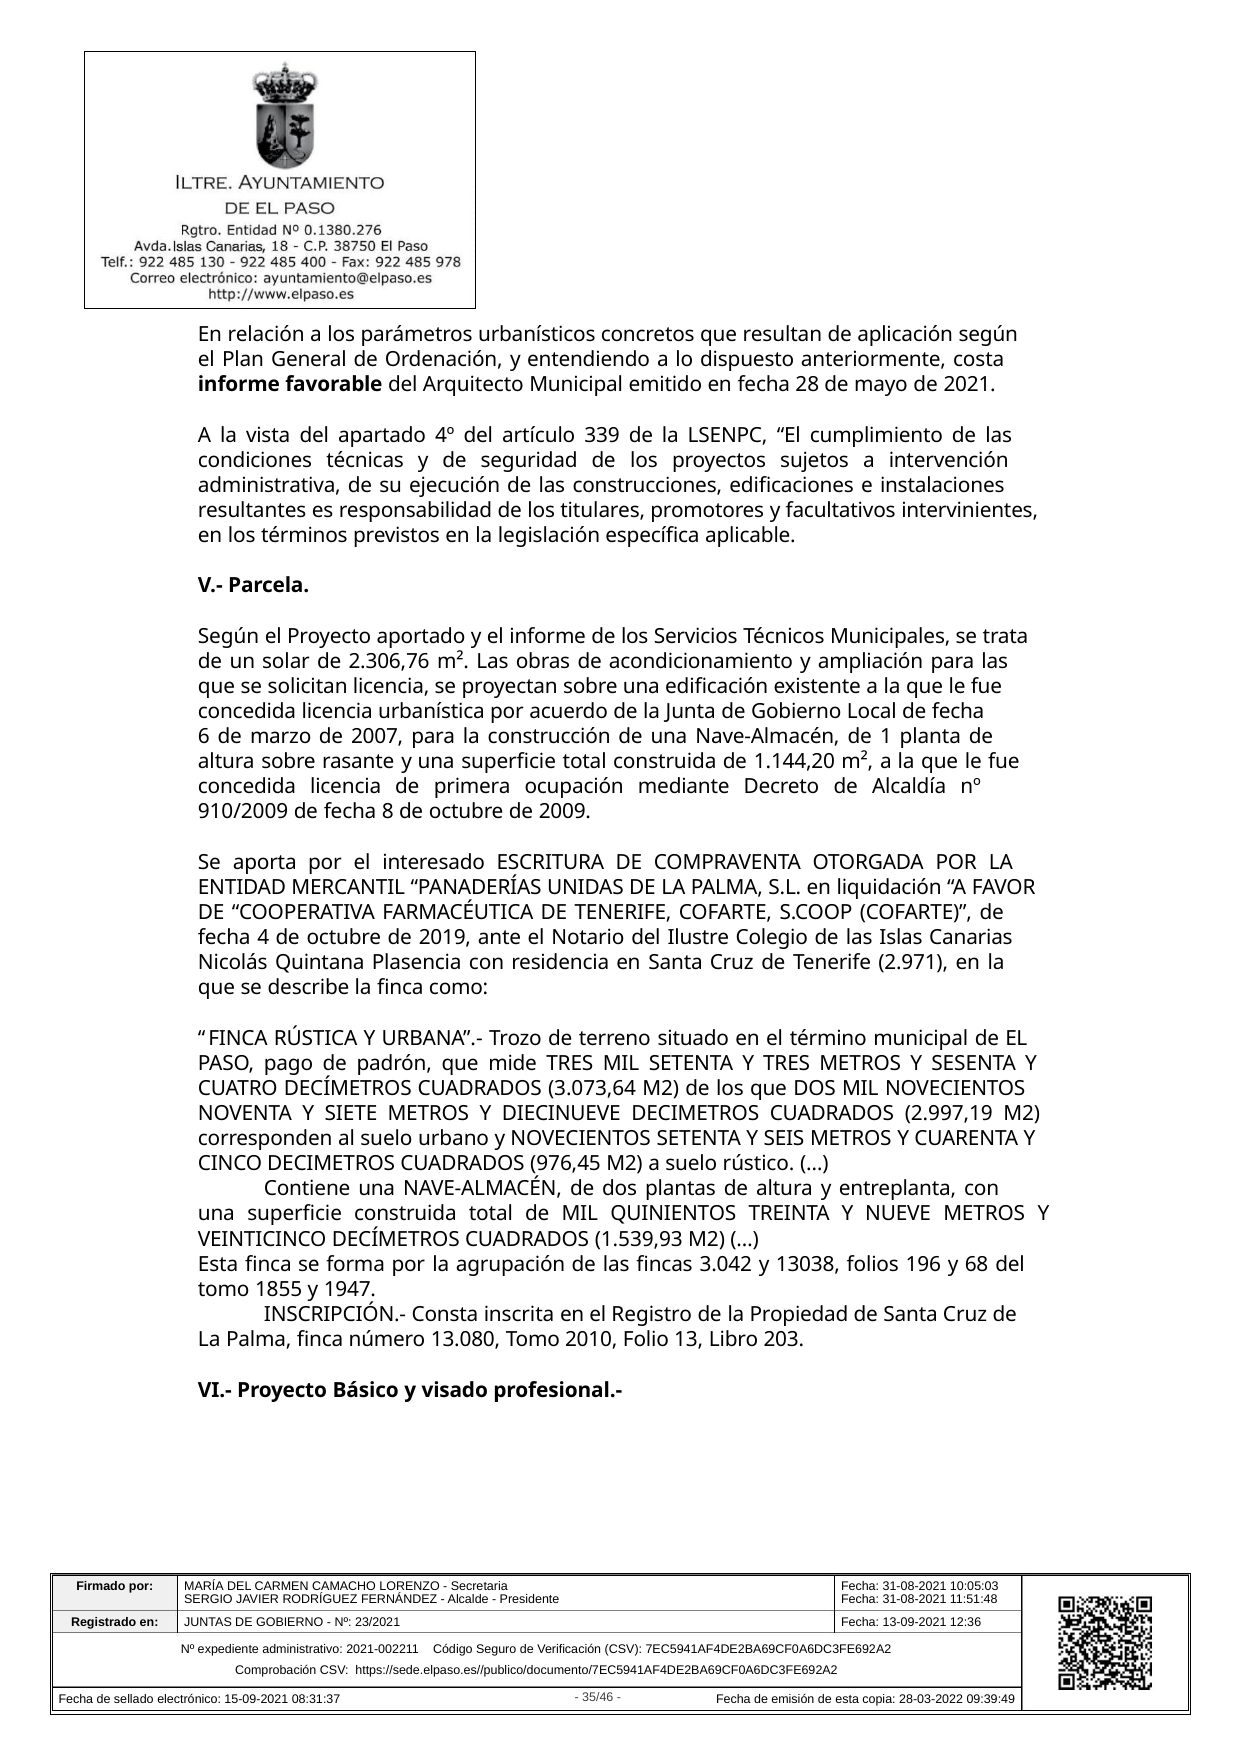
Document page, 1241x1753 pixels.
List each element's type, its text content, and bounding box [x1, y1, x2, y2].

text Fecha de sellado electrónico: 15-09-2021 08:31:37 [58, 1692, 365, 1706]
text VEINTICINCO DECÍMETROS CUADRADOS (1.539,93 M2) (…) [198, 1227, 1068, 1251]
text Según el Proyecto aportado y el informe de los Servicios Técnicos Municipales, se trata [198, 623, 1068, 648]
text A la vista del apartado 4º del artículo 339 de la LSENPC, “El cumplimiento de las [198, 422, 1068, 447]
text JUNTAS DE GOBIERNO - Nº: 23/2021 [184, 1615, 426, 1629]
text En relación a los parámetros urbanísticos concretos que resultan de aplicación según [198, 322, 1068, 346]
text una superficie construida total de MIL QUINIENTOS TREINTA Y NUEVE METROS Y [198, 1201, 1068, 1226]
text administrativa, de su ejecución de las construcciones, edificaciones e instalaciones [198, 473, 1068, 497]
text Registrado en: [71, 1615, 177, 1629]
text “ [198, 1026, 208, 1050]
text de marzo de 2007, para la construcción de una Nave-Almacén, de 1 planta de [217, 724, 1068, 748]
text que se describe la finca como: [198, 975, 1068, 999]
text Fecha de emisión de esta copia: 28-03-2022 09:39:49 [716, 1692, 1040, 1706]
text Fecha: 31-08-2021 10:05:03 [841, 1579, 1022, 1593]
text Se aporta por el interesado ESCRITURA DE COMPRAVENTA OTORGADA POR LA [198, 850, 1068, 874]
text Nicolás Quintana Plasencia con residencia en Santa Cruz de Tenerife (2.971), en la [198, 950, 1068, 974]
text en los términos previstos en la legislación específica aplicable. [198, 523, 1068, 547]
text de un solar de 2.306,76 m². Las obras de acondicionamiento y ampliación para las [198, 649, 1068, 673]
picture [51, 1574, 1190, 1714]
text Firmado por: [76, 1579, 172, 1593]
text condiciones técnicas y de seguridad de los proyectos sujetos a intervención [198, 448, 1068, 472]
text Nº expediente administrativo: 2021-002211 Código Seguro de Verificación (CSV): 7EC5941AF4DE2BA69CF0A6DC3FE692A2 [181, 1642, 918, 1656]
text 6 [198, 724, 217, 748]
text concedida licencia urbanística por acuerdo de la Junta de Gobierno Local de fecha [198, 699, 1068, 723]
text Contiene una NAVE-ALMACÉN, de dos plantas de altura y entreplanta, con [264, 1176, 1068, 1201]
text concedida licencia de primera ocupación mediante Decreto de Alcaldía nº [198, 774, 1068, 799]
text el Plan General de Ordenación, y entendiendo a lo dispuesto anteriormente, costa [198, 347, 1068, 371]
text 910/2009 de fecha 8 de octubre de 2009. [198, 799, 635, 824]
text CINCO DECIMETROS CUADRADOS (976,45 M2) a suelo rústico. (…) [198, 1151, 1068, 1176]
text ENTIDAD MERCANTIL “PANADERÍAS UNIDAS DE LA PALMA, S.L. en liquidación “A FAVOR [198, 875, 1068, 899]
text Comprobación CSV: https://sede.elpaso.es//publico/documento/7EC5941AF4DE2BA69CF0A6DC3FE692A2 [235, 1663, 918, 1677]
text MARÍA DEL CARMEN CAMACHO LORENZO - Secretaria [184, 1579, 586, 1593]
text INSCRIPCIÓN.- Consta inscrita en el Registro de la Propiedad de Santa Cruz de [264, 1302, 1068, 1326]
text DE “COOPERATIVA FARMACÉUTICA DE TENERIFE, COFARTE, S.COOP (COFARTE)”, de [198, 900, 1068, 924]
text fecha 4 de octubre de 2019, ante el Notario del Ilustre Colegio de las Islas Canarias [198, 925, 1068, 949]
text resultantes es responsabilidad de los titulares, promotores y facultativos intervinientes, [198, 498, 1068, 522]
text tomo 1855 y 1947. [198, 1277, 1068, 1301]
text altura sobre rasante y una superficie total construida de 1.144,20 m², a la que le fue [198, 749, 1068, 773]
text Esta finca se forma por la agrupación de las fincas 3.042 y 13038, folios 196 y 68 del [198, 1252, 1068, 1276]
text Fecha: 13-09-2021 12:36 [841, 1615, 1002, 1629]
text PASO, pago de padrón, que mide TRES MIL SETENTA Y TRES METROS Y SESENTA Y [198, 1051, 1068, 1075]
text La Palma, finca número 13.080, Tomo 2010, Folio 13, Libro 203. [198, 1327, 1068, 1351]
text que se solicitan licencia, se proyectan sobre una edificación existente a la que le fue [198, 674, 1068, 698]
text V.- Parcela. [198, 573, 339, 598]
text - 35/46 - [574, 1691, 640, 1705]
text CUATRO DECÍMETROS CUADRADOS (3.073,64 M2) de los que DOS MIL NOVECIENTOS [198, 1076, 1068, 1100]
text Fecha: 31-08-2021 11:51:48 [841, 1593, 1022, 1607]
picture [85, 52, 475, 308]
text SERGIO JAVIER RODRÍGUEZ FERNÁNDEZ - Alcalde - Presidente [184, 1593, 586, 1607]
text FINCA RÚSTICA Y URBANA”.- Trozo de terreno situado en el término municipal de EL [208, 1026, 1068, 1050]
text NOVENTA Y SIETE METROS Y DIECINUEVE DECIMETROS CUADRADOS (2.997,19 M2) [198, 1101, 1068, 1126]
text informe favorable del Arquitecto Municipal emitido en fecha 28 de mayo de 2021. [198, 372, 1068, 397]
text VI.- Proyecto Básico y visado profesional.- [198, 1377, 642, 1402]
text corresponden al suelo urbano y NOVECIENTOS SETENTA Y SEIS METROS Y CUARENTA Y [198, 1126, 1068, 1151]
